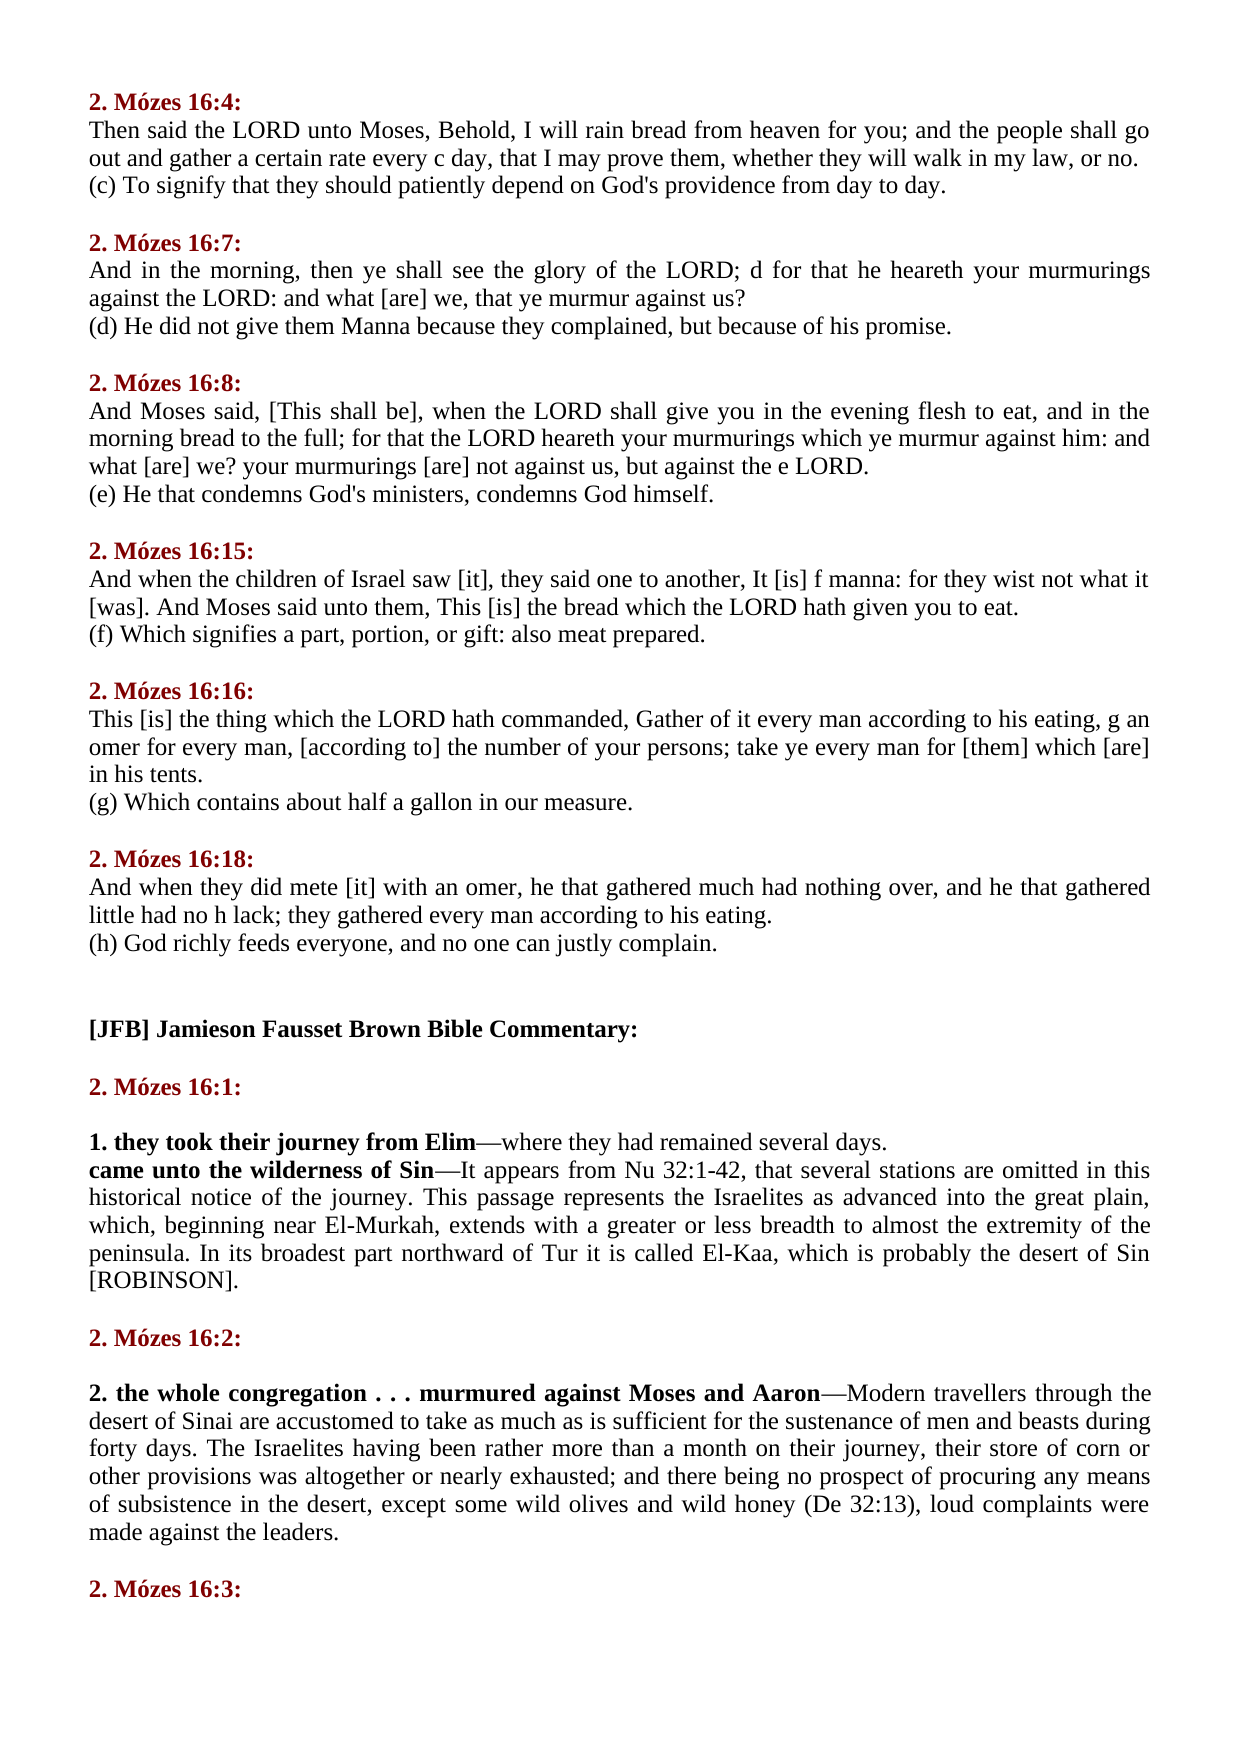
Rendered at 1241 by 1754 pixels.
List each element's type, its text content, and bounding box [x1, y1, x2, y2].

text 2. Mózes 16:15: [88, 537, 1152, 565]
text 2. Mózes 16:8: [88, 369, 1152, 397]
text 2. Mózes 16:1: [88, 1073, 1152, 1100]
text 2. Mózes 16:4: [88, 88, 1152, 116]
text 2. Mózes 16:18: [88, 846, 1152, 873]
text 1. they took their journey from Elim—where they had remained several days. came unto the wilderness of Sin—It appears from Nu 32:1-42, that several stations are omitted in this historical notice of the journey. This passage represents the Israelites as advanced into the great plain, which, beginning near El-Murkah, extends with a greater or less breadth to almost the extremity of the peninsula. In its broadest part northward of Tur it is called El-Kaa, which is probably the desert of Sin [ROBINSON]. [88, 1128, 1152, 1294]
text 2. Mózes 16:7: [88, 229, 1152, 257]
text This [is] the thing which the LORD hath commanded, Gather of it every man according to his eating, g an omer for every man, [according to] the number of your persons; take ye every man for [them] which [are] in his tents. (g) Which contains about half a gallon in our measure. [88, 705, 1152, 816]
text [JFB] Jamieson Fausset Brown Bible Commentary: [88, 1015, 1152, 1043]
text 2. Mózes 16:16: [88, 677, 1152, 705]
text And Moses said, [This shall be], when the LORD shall give you in the evening flesh to eat, and in the morning bread to the full; for that the LORD heareth your murmurings which ye murmur against him: and what [are] we? your murmurings [are] not against us, but against the e LORD. (e) He that condemns God's ministers, condemns God himself. [88, 397, 1152, 508]
text And in the morning, then ye shall see the glory of the LORD; d for that he heareth your murmurings against the LORD: and what [are] we, that ye murmur against us? (d) He did not give them Manna because they complained, but because of his promise. [88, 257, 1152, 340]
text 2. Mózes 16:2: [88, 1324, 1152, 1351]
text 2. the whole congregation . . . murmured against Moses and Aaron—Modern travellers through the desert of Sinai are accustomed to take as much as is sufficient for the sustenance of men and beasts during forty days. The Israelites having been rather more than a month on their journey, their store of corn or other provisions was altogether or nearly exhausted; and there being no prospect of procuring any means of subsistence in the desert, except some wild olives and wild honey (De 32:13), loud complaints were made against the leaders. [88, 1379, 1152, 1545]
text Then said the LORD unto Moses, Behold, I will rain bread from heaven for you; and the people shall go out and gather a certain rate every c day, that I may prove them, whether they will walk in my law, or no. (c) To signify that they should patiently depend on God's providence from day to day. [88, 116, 1152, 199]
text And when the children of Israel saw [it], they said one to another, It [is] f manna: for they wist not what it [was]. And Moses said unto them, This [is] the bread which the LORD hath given you to eat. (f) Which signifies a part, portion, or gift: also meat prepared. [88, 565, 1152, 648]
text 2. Mózes 16:3: [88, 1575, 1152, 1603]
text And when they did mete [it] with an omer, he that gathered much had nothing over, and he that gathered little had no h lack; they gathered every man according to his eating. (h) God richly feeds everyone, and no one can justly complain. [88, 873, 1152, 956]
